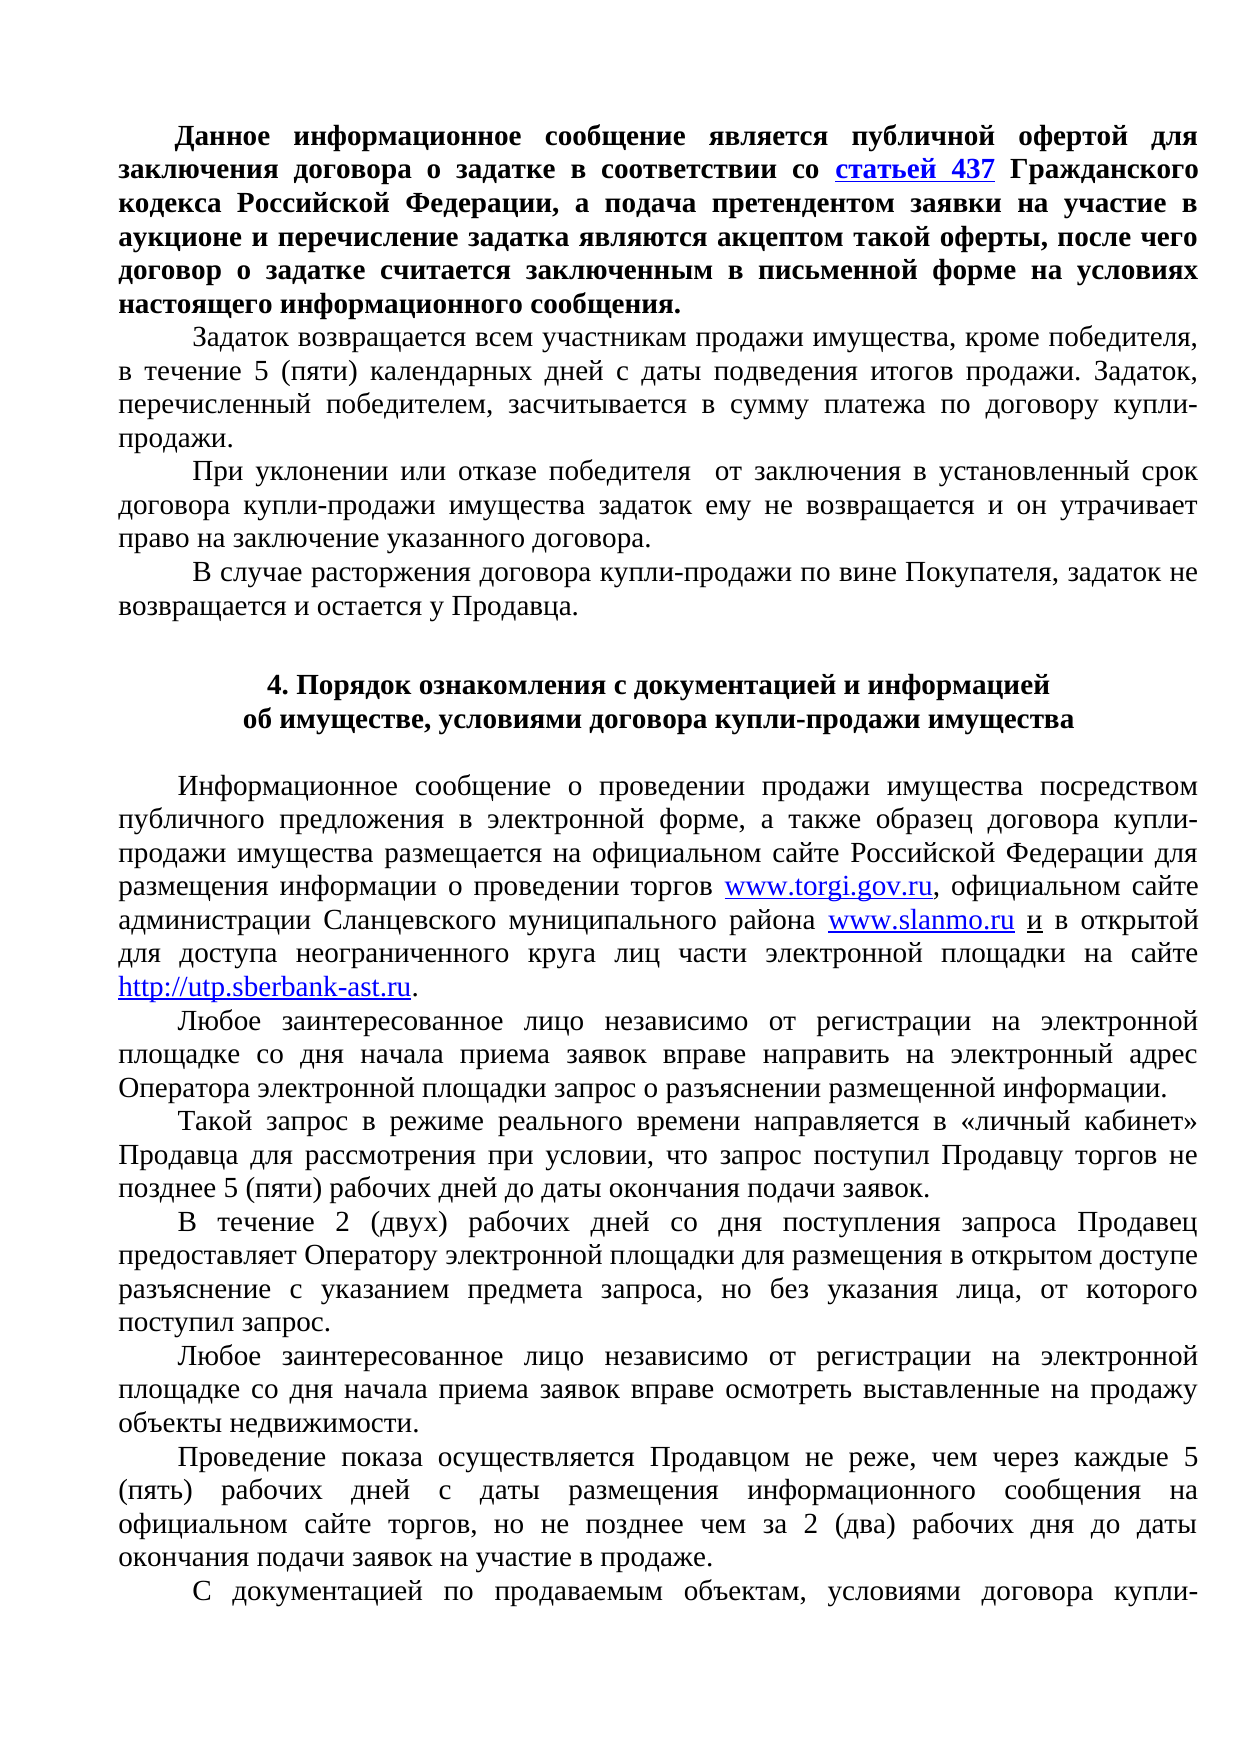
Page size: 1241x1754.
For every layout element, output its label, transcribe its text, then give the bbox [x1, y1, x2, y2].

text При уклонении или отказе победителя от заключения в установленный срок договора купли-продажи имущества задаток ему не возвращается и он утрачивает право на заключение указанного договора. [118, 453, 1199, 554]
text Проведение показа осуществляется Продавцом не реже, чем через каждые 5 (пять) рабочих дней с даты размещения информационного сообщения на официальном сайте торгов, но не позднее чем за 2 (два) рабочих дня до даты окончания подачи заявок на участие в продаже. [118, 1439, 1199, 1573]
text об имуществе, условиями договора купли-продажи имущества [118, 701, 1199, 734]
text Данное информационное сообщение является публичной офертой для заключения договора о задатке в соответствии со статьей 437 Гражданского кодекса Российской Федерации, а подача претендентом заявки на участие в аукционе и перечисление задатка являются акцептом такой оферты, после чего договор о задатке считается заключенным в письменной форме на условиях настоящего информационного сообщения. [118, 118, 1199, 319]
text Задаток возвращается всем участникам продажи имущества, кроме победителя, в течение 5 (пяти) календарных дней с даты подведения итогов продажи. Задаток, перечисленный победителем, засчитывается в сумму платежа по договору купли-продажи. [118, 319, 1199, 453]
text С документацией по продаваемым объектам, условиями договора купли- [118, 1573, 1199, 1606]
text Информационное сообщение о проведении продажи имущества посредством публичного предложения в электронной форме, а также образец договора купли-продажи имущества размещается на официальном сайте Российской Федерации для размещения информации о проведении торгов www.torgi.gov.ru, официальном сайте администрации Сланцевского муниципального района wwwHYPERLINK "http://www.slanmo.ru/".HYPERLINK "http://www.slanmo.ru/"slanmoHYPERLINK "http://www.slanmo.ru/".HYPERLINK "http://www.slanmo.ru/"ru и в открытой для доступа неограниченного круга лиц части электронной площадки на сайте http://utp.sberbank-ast.ru. [118, 768, 1199, 1003]
text В случае расторжения договора купли-продажи по вине Покупателя, задаток не возвращается и остается у Продавца. [118, 554, 1199, 621]
text В течение 2 (двух) рабочих дней со дня поступления запроса Продавец предоставляет Оператору электронной площадки для размещения в открытом доступе разъяснение с указанием предмета запроса, но без указания лица, от которого поступил запрос. [118, 1204, 1199, 1338]
text Любое заинтересованное лицо независимо от регистрации на электронной площадке со дня начала приема заявок вправе направить на электронный адрес Оператора электронной площадки запрос о разъяснении размещенной информации. [118, 1003, 1199, 1103]
text 4. Порядок ознакомления с документацией и информацией [118, 667, 1199, 701]
text Любое заинтересованное лицо независимо от регистрации на электронной площадке со дня начала приема заявок вправе осмотреть выставленные на продажу объекты недвижимости. [118, 1338, 1199, 1439]
text Такой запрос в режиме реального времени направляется в «личный кабинет» Продавца для рассмотрения при условии, что запрос поступил Продавцу торгов не позднее 5 (пяти) рабочих дней до даты окончания подачи заявок. [118, 1103, 1199, 1204]
